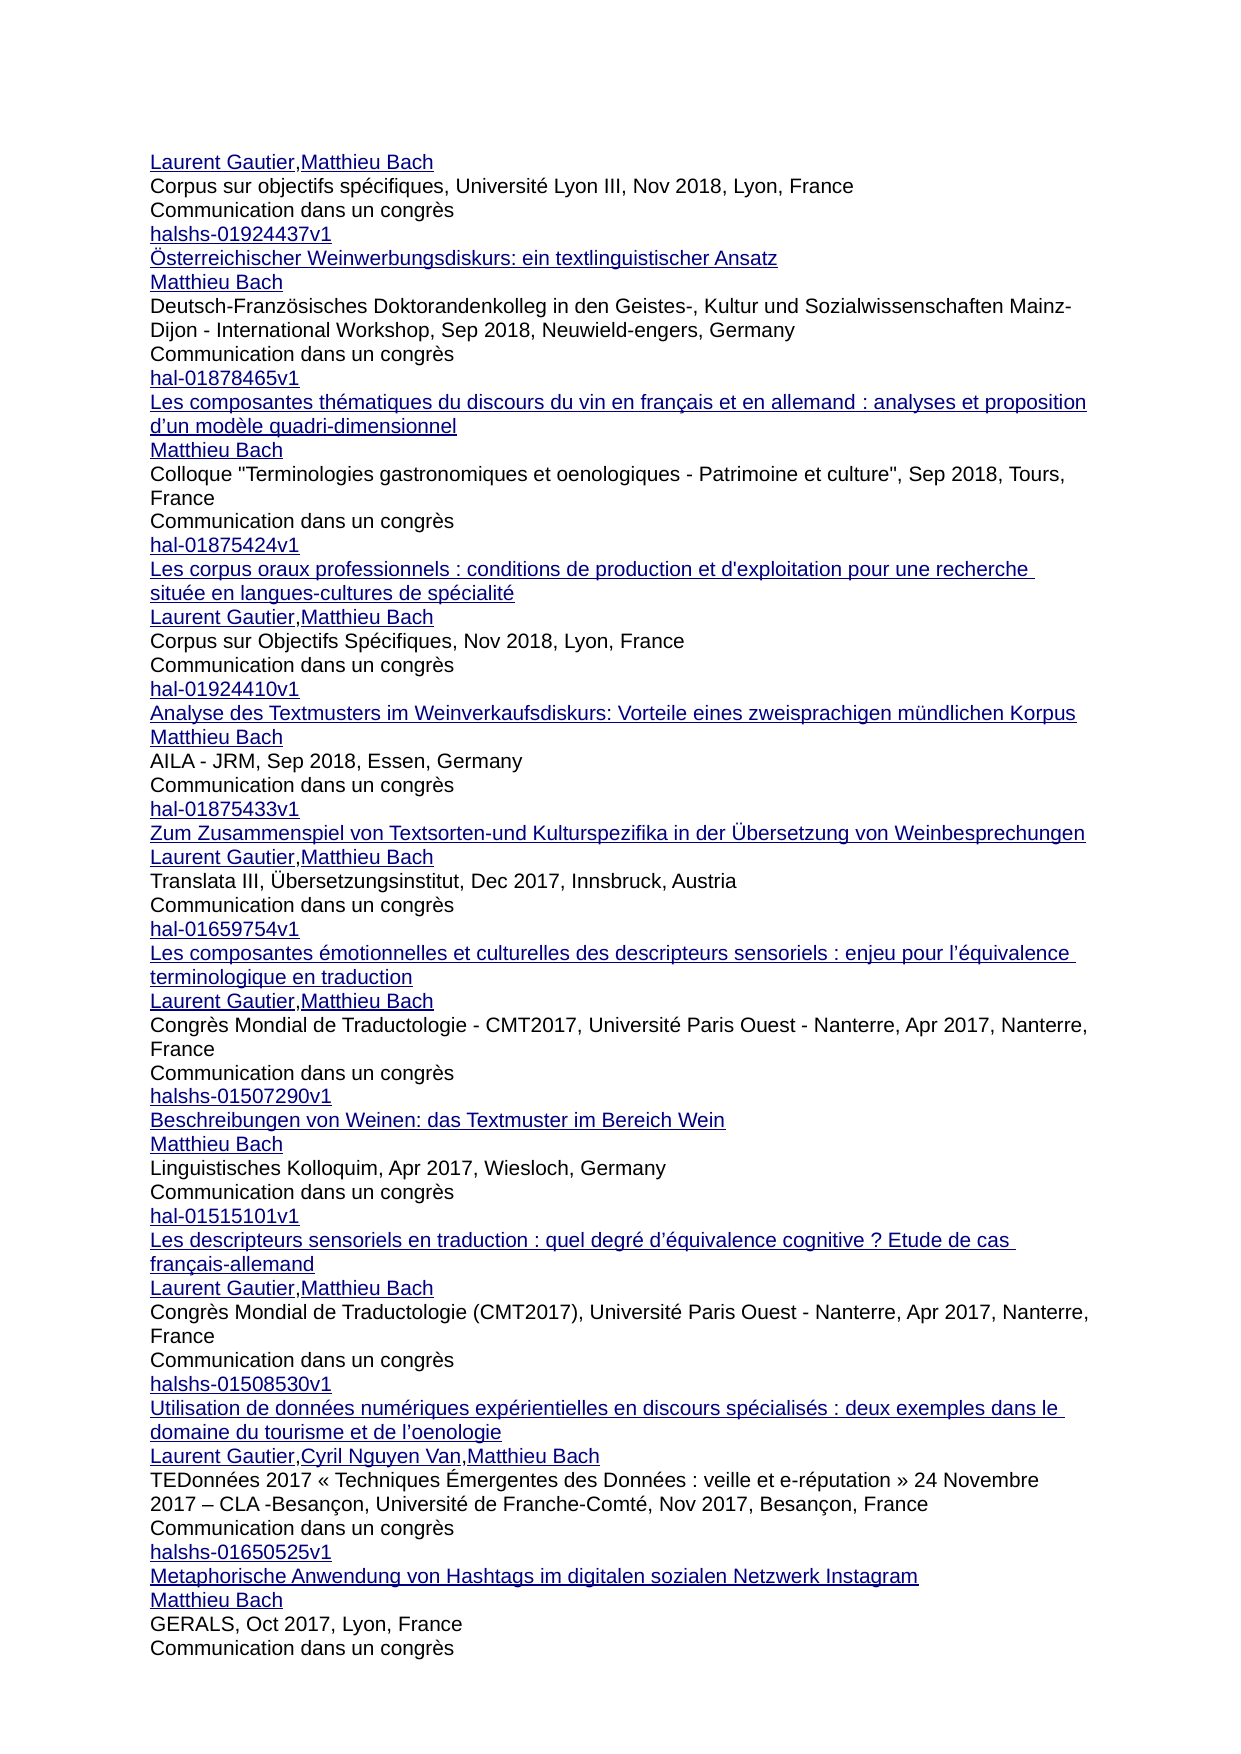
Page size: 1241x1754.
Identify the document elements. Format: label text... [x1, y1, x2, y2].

table_cell Zum Zusammenspiel von Textsorten-und Kulturspezifika in der Übersetzung von Weinbesprechungen Laurent Gautier,Matthieu Bach Translata III, Übersetzungsinstitut, Dec 2017, Innsbruck, Austria Communication dans un congrès hal-01659754v1 [150, 821, 1090, 941]
table_cell Utilisation de données numériques expérientielles en discours spécialisés : deux exemples dans le domaine du tourisme et de l’oenologie Laurent Gautier,Cyril Nguyen Van,Matthieu Bach TEDonnées 2017 « Techniques Émergentes des Données : veille et e-réputation » 24 Novembre 2017 – CLA -Besançon, Université de Franche-Comté, Nov 2017, Besançon, France Communication dans un congrès halshs-01650525v1 [150, 1396, 1090, 1563]
table_cell Österreichischer Weinwerbungsdiskurs: ein textlinguistischer Ansatz Matthieu Bach Deutsch-Französisches Doktorandenkolleg in den Geistes-, Kultur und Sozialwissenschaften Mainz-Dijon - International Workshop, Sep 2018, Neuwield-engers, Germany Communication dans un congrès hal-01878465v1 [150, 246, 1090, 389]
table_cell Les descripteurs sensoriels en traduction : quel degré d’équivalence cognitive ? Etude de cas français-allemand Laurent Gautier,Matthieu Bach Congrès Mondial de Traductologie (CMT2017), Université Paris Ouest - Nanterre, Apr 2017, Nanterre, France Communication dans un congrès halshs-01508530v1 [150, 1228, 1090, 1396]
table_cell Les composantes émotionnelles et culturelles des descripteurs sensoriels : enjeu pour l’équivalence terminologique en traduction Laurent Gautier,Matthieu Bach Congrès Mondial de Traductologie - CMT2017, Université Paris Ouest - Nanterre, Apr 2017, Nanterre, France Communication dans un congrès halshs-01507290v1 [150, 941, 1090, 1108]
table_cell Metaphorische Anwendung von Hashtags im digitalen sozialen Netzwerk Instagram Matthieu Bach GERALS, Oct 2017, Lyon, France Communication dans un congrès [150, 1564, 1090, 1659]
table_cell Les corpus oraux professionnels : conditions de production et d'exploitation pour une recherche située en langues-cultures de spécialité Laurent Gautier,Matthieu Bach Corpus sur Objectifs Spécifiques, Nov 2018, Lyon, France Communication dans un congrès hal-01924410v1 [150, 557, 1090, 701]
table_cell Laurent Gautier,Matthieu Bach Corpus sur objectifs spécifiques, Université Lyon III, Nov 2018, Lyon, France Communication dans un congrès halshs-01924437v1 [150, 150, 1090, 246]
table_cell Analyse des Textmusters im Weinverkaufsdiskurs: Vorteile eines zweisprachigen mündlichen Korpus Matthieu Bach AILA - JRM, Sep 2018, Essen, Germany Communication dans un congrès hal-01875433v1 [150, 701, 1090, 821]
table_cell Beschreibungen von Weinen: das Textmuster im Bereich Wein Matthieu Bach Linguistisches Kolloquim, Apr 2017, Wiesloch, Germany Communication dans un congrès hal-01515101v1 [150, 1108, 1090, 1228]
table_cell Les composantes thématiques du discours du vin en français et en allemand : analyses et proposition d’un modèle quadri-dimensionnel Matthieu Bach Colloque "Terminologies gastronomiques et oenologiques - Patrimoine et culture", Sep 2018, Tours, France Communication dans un congrès hal-01875424v1 [150, 390, 1090, 557]
